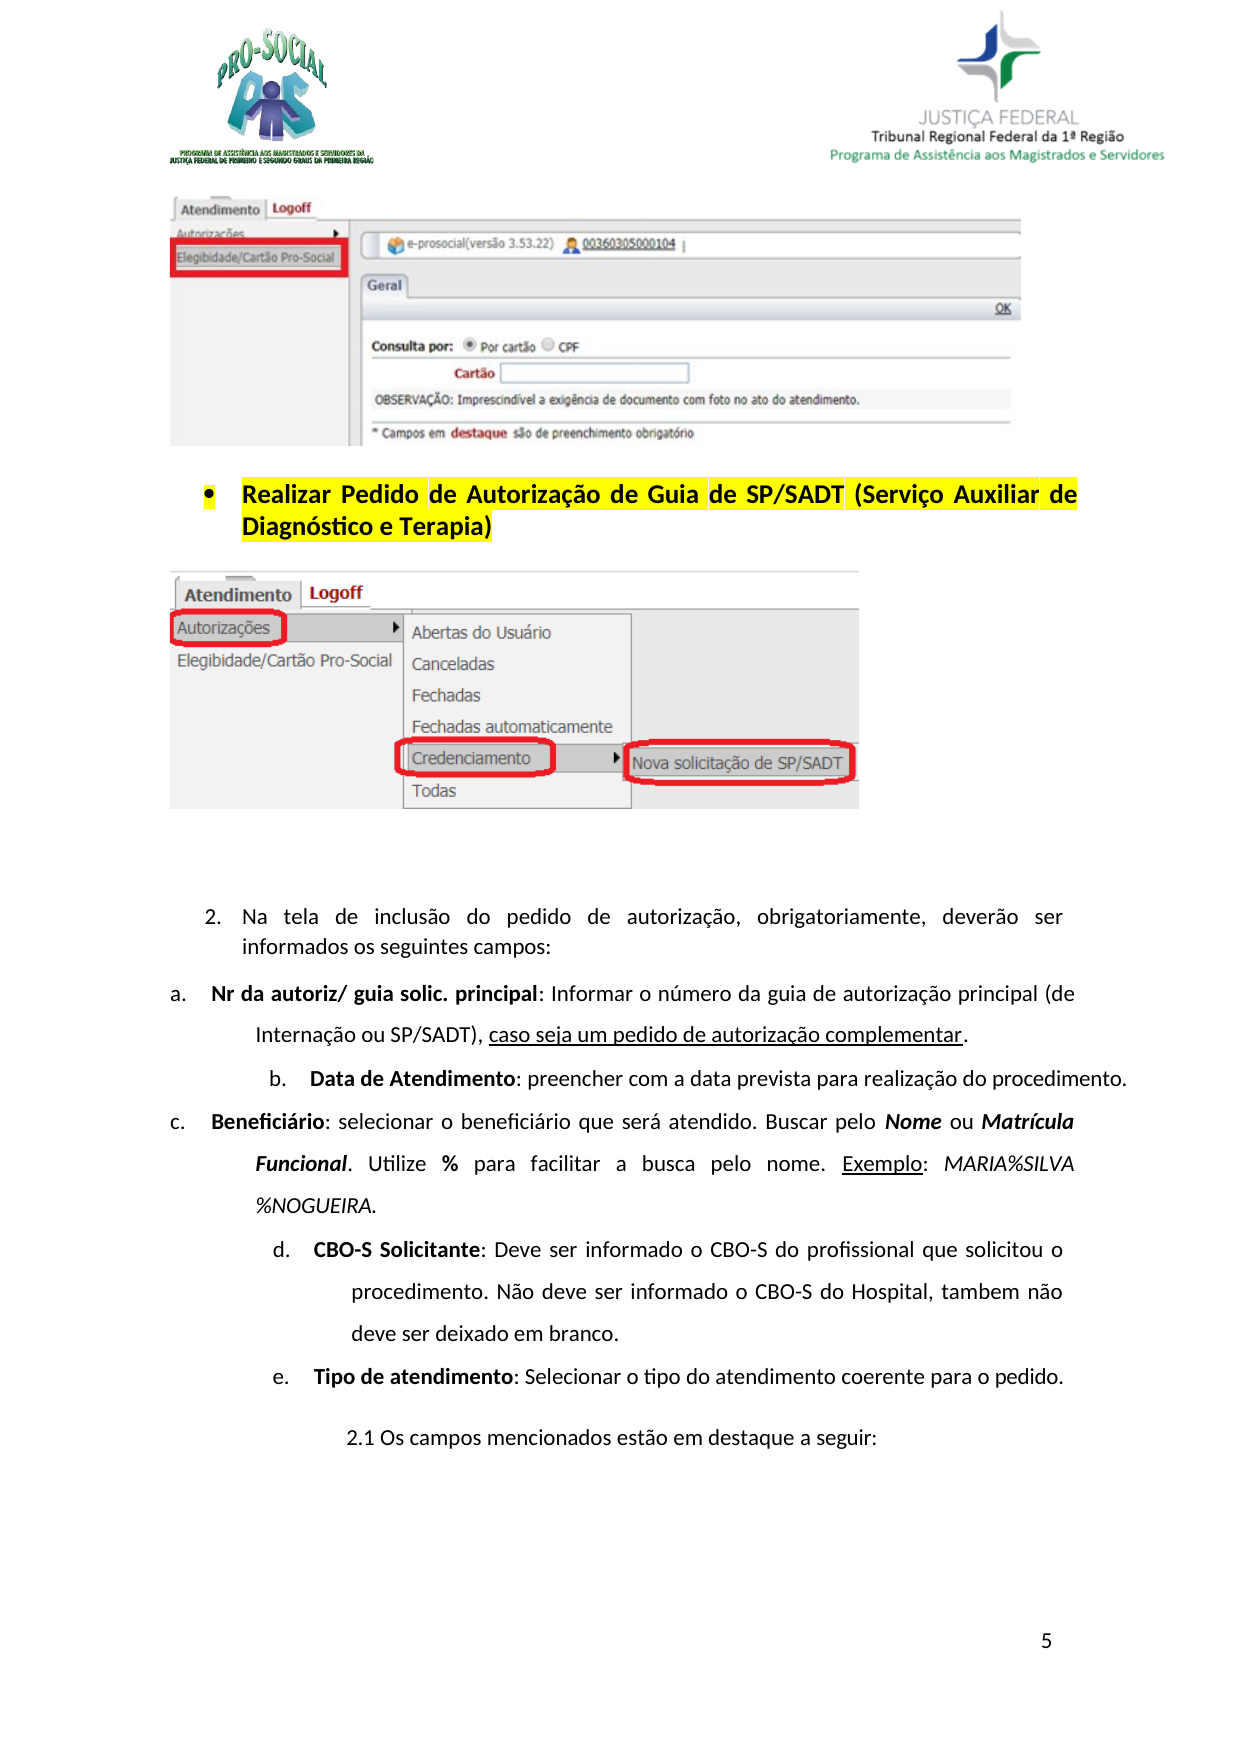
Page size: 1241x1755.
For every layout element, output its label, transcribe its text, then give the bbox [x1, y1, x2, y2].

list Nr da autoriz/ guia solic. principal: Informar o número da guia de autorização principal (de Internação ou SP/SADT), caso seja um pedido de autorização complementar. [170, 979, 1076, 1048]
list Os campos mencionados estão em destaque a seguir: [346, 1423, 1241, 1451]
list CBO-S Solicitante: Deve ser informado o CBO-S do profissional que solicitou o procedimento. Não deve ser informado o CBO-S do Hospital, tambem não deve ser deixado em branco. [273, 1235, 1064, 1347]
list Na tela de inclusão do pedido de autorização, obrigatoriamente, deverão ser informados os seguintes campos: [204, 902, 1064, 960]
list Tipo de atendimento: Selecionar o tipo do atendimento coerente para o pedido. [272, 1362, 1241, 1390]
list Beneficiário: selecionar o beneficiário que será atendido. Buscar pelo Nome ou Matrícula Funcional. Utilize % para facilitar a busca pelo nome. Exemplo: MARIA%SILVA%NOGUEIRA. [170, 1107, 1077, 1219]
list Data de Atendimento: preencher com a data prevista para realização do procedimento. [269, 1064, 1241, 1092]
subtitle Realizar Pedido de Autorização de Guia de SP/SADT (Serviço Auxiliar de Diagnóstico e Terapia) [204, 478, 1082, 542]
